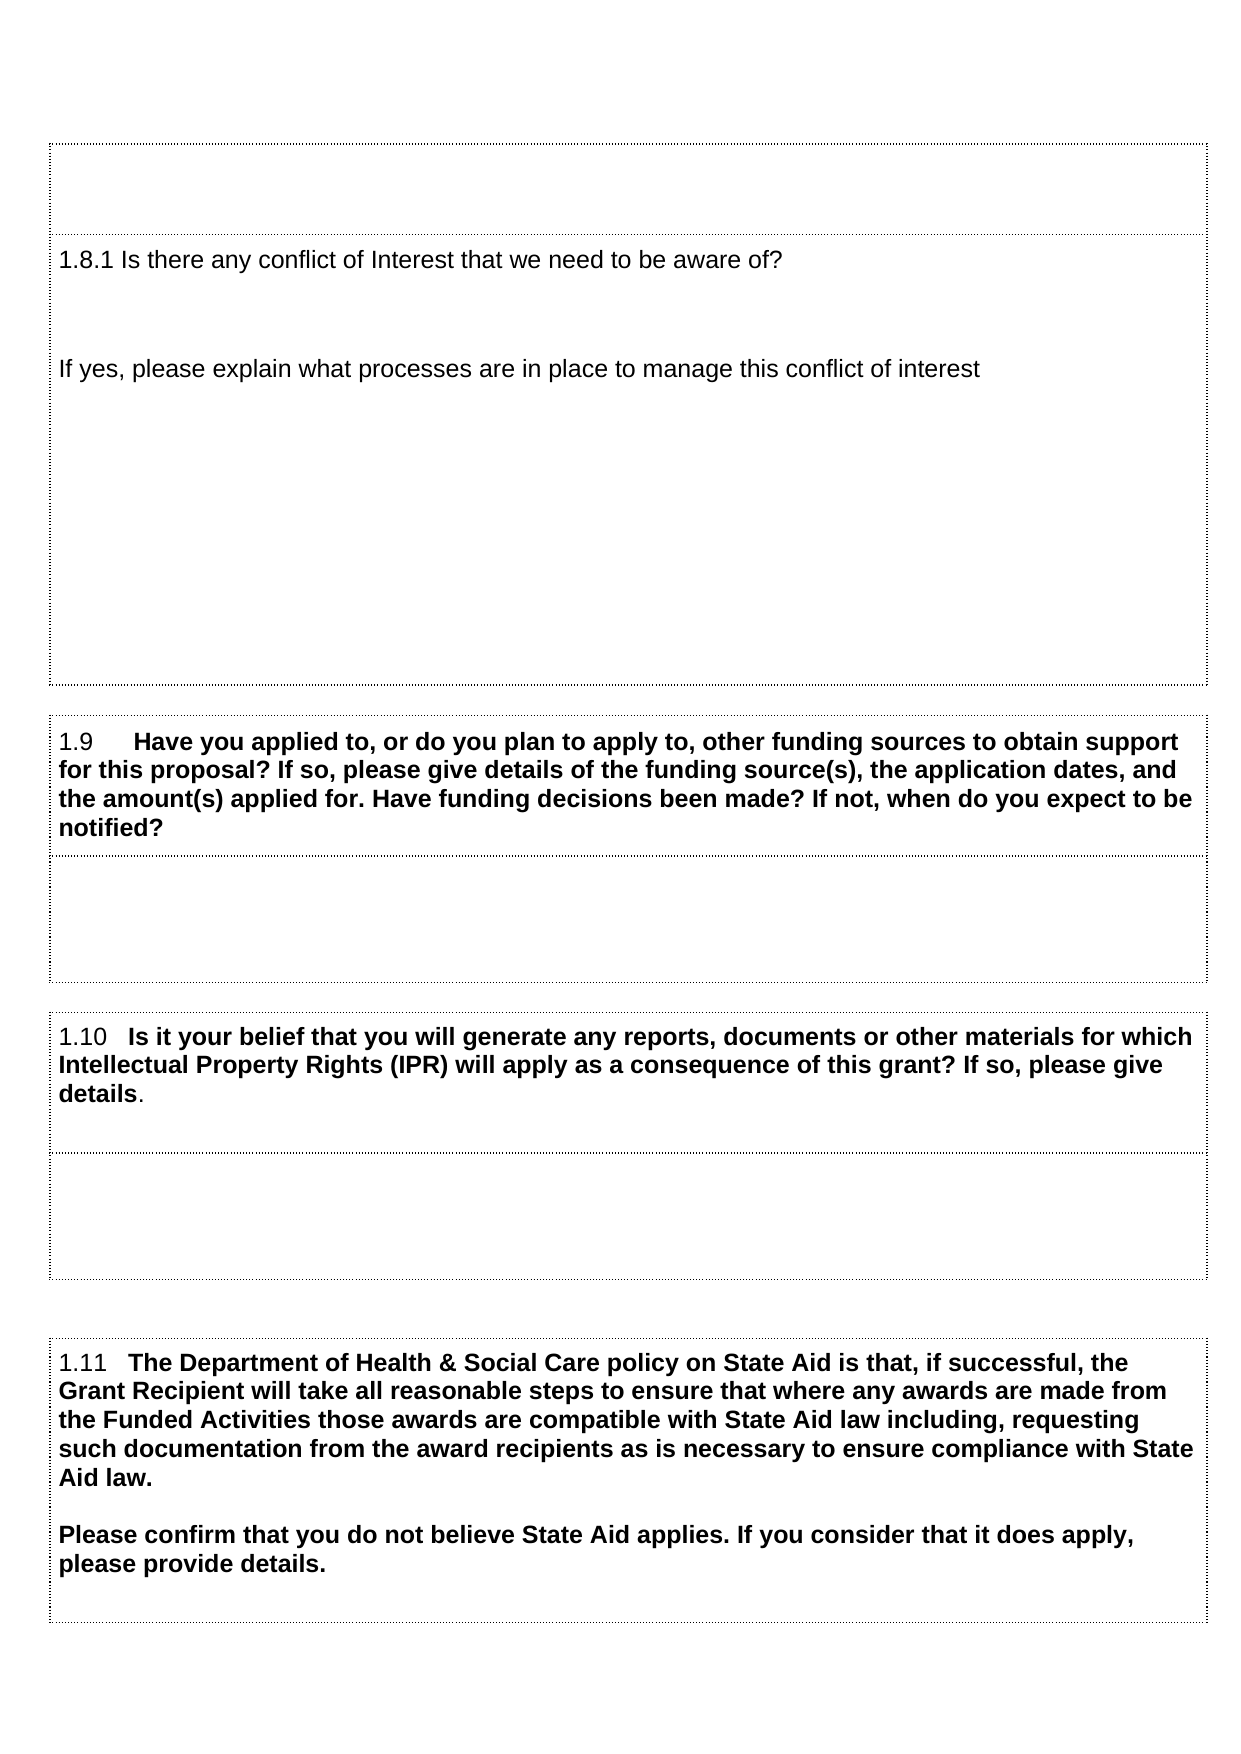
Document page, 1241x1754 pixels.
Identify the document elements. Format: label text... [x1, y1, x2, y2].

table_cell [50, 143, 1207, 233]
table_cell 1.8.1 Is there any conflict of Interest that we need to be aware of? If yes, please explain what processes are in place to manage this conflict of interest [50, 234, 1207, 684]
table_cell [50, 1152, 1207, 1278]
table_cell [50, 855, 1207, 981]
table_header 1.9 Have you applied to, or do you plan to apply to, other funding sources to obtain support for this proposal? If so, please give details of the funding source(s), the application dates, and the amount(s) applied for. Have funding decisions been made? If not, when do you expect to be notified? [50, 715, 1207, 855]
table_header 1.10 Is it your belief that you will generate any reports, documents or other materials for which Intellectual Property Rights (IPR) will apply as a consequence of this grant? If so, please give details. [50, 1012, 1207, 1152]
table_header 1.11 The Department of Health & Social Care policy on State Aid is that, if successful, the Grant Recipient will take all reasonable steps to ensure that where any awards are made from the Funded Activities those awards are compatible with State Aid law including, requesting such documentation from the award recipients as is necessary to ensure compliance with State Aid law. Please confirm that you do not believe State Aid applies. If you consider that it does apply, please provide details. [50, 1338, 1207, 1622]
